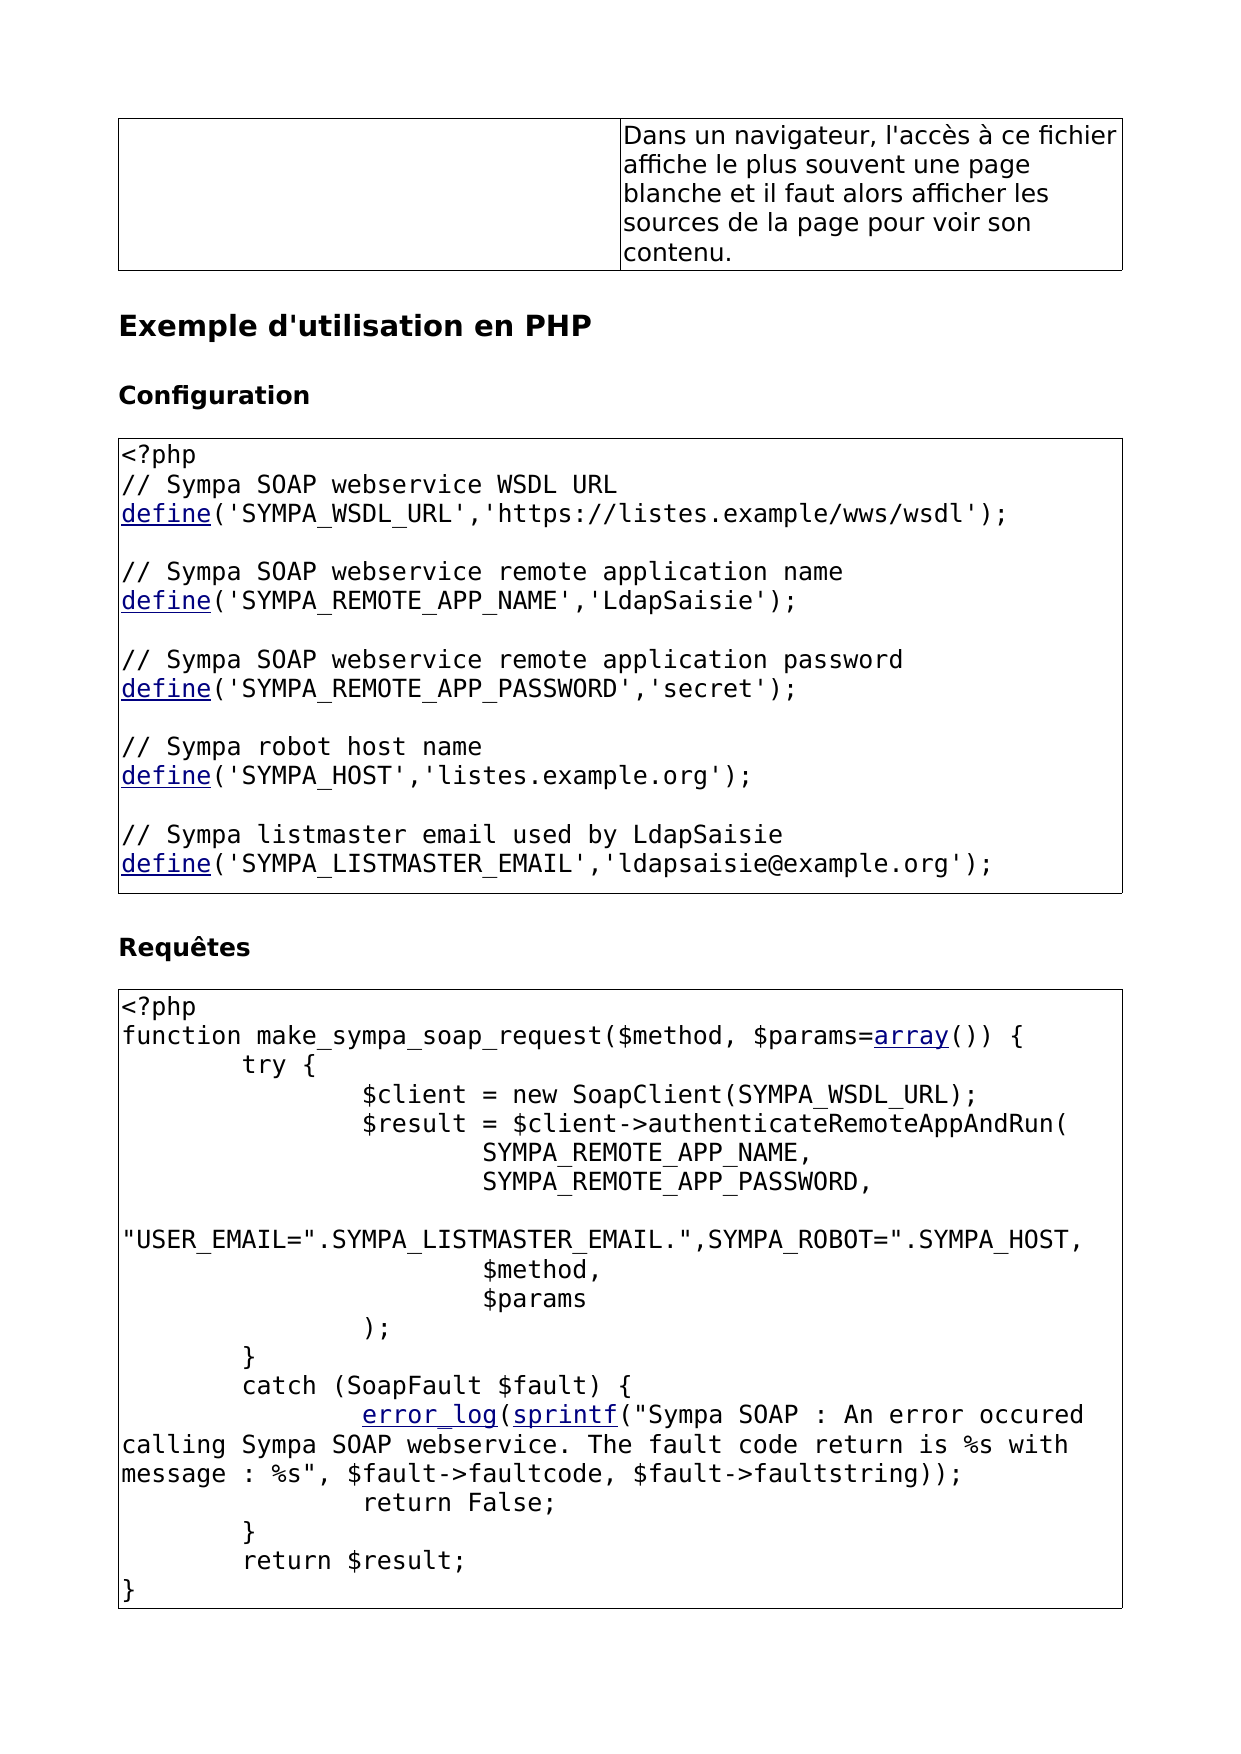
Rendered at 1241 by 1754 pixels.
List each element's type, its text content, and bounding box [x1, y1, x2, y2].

table_header <?php // Sympa SOAP webservice WSDL URL define('SYMPA_WSDL_URL','https://listes.example/wws/wsdl'); // Sympa SOAP webservice remote application name define('SYMPA_REMOTE_APP_NAME','LdapSaisie'); // Sympa SOAP webservice remote application password define('SYMPA_REMOTE_APP_PASSWORD','secret'); // Sympa robot host name define('SYMPA_HOST','listes.example.org'); // Sympa listmaster email used by LdapSaisie define('SYMPA_LISTMASTER_EMAIL','ldapsaisie@example.org'); [119, 439, 1122, 893]
subtitle Configuration [118, 381, 1122, 410]
table_header Dans un navigateur, l'accès à ce fichier affiche le plus souvent une page blanche et il faut alors afficher les sources de la page pour voir son contenu. [621, 119, 1122, 270]
subtitle Exemple d'utilisation en PHP [118, 310, 1122, 344]
table_header <?php function make_sympa_soap_request($method, $params=array()) { try { $client = new SoapClient(SYMPA_WSDL_URL); $result = $client->authenticateRemoteAppAndRun( SYMPA_REMOTE_APP_NAME, SYMPA_REMOTE_APP_PASSWORD, "USER_EMAIL=".SYMPA_LISTMASTER_EMAIL.",SYMPA_ROBOT=".SYMPA_HOST, $method, $params ); } catch (SoapFault $fault) { error_log(sprintf("Sympa SOAP : An error occured calling Sympa SOAP webservice. The fault code return is %s with message : %s", $fault->faultcode, $fault->faultstring)); return False; } return $result; } [119, 990, 1122, 1608]
table_header [119, 119, 620, 270]
subtitle Requêtes [118, 933, 1122, 962]
